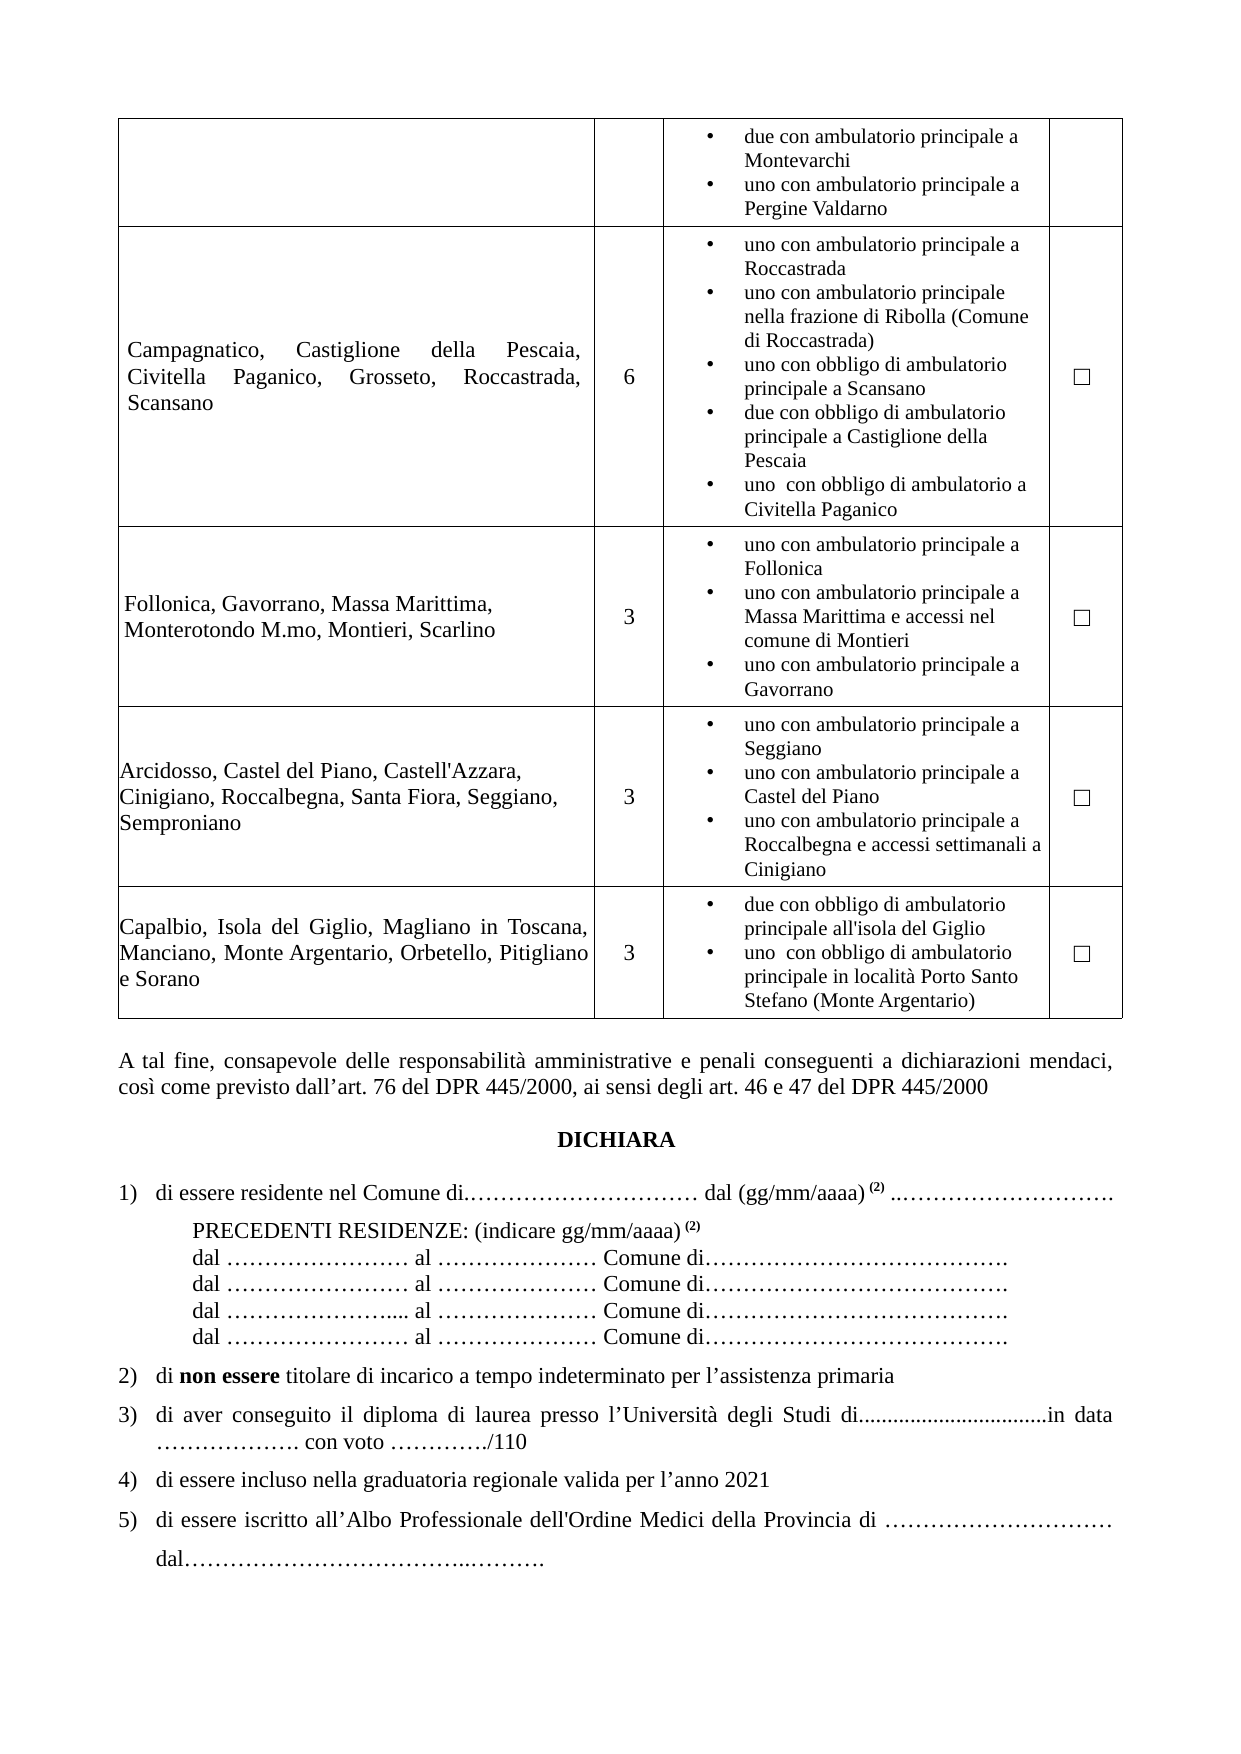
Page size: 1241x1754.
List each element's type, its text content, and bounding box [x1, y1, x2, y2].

table_cell 3 [595, 707, 663, 886]
table_cell [119, 119, 594, 226]
text 1) di essere residente nel Comune di.………………………… dal (gg/mm/aaaa) (2) ..………………………. [118, 1179, 1114, 1205]
table_cell uno con ambulatorio principale a Follonica uno con ambulatorio principale a Massa Marittima e accessi nel comune di Montieri uno con ambulatorio principale a Gavorrano [664, 527, 1049, 706]
table_cell [1050, 119, 1122, 226]
text 5) di essere iscritto all’Albo Professionale dell'Ordine Medici della Provincia di ………………………… dal………………………………..………. [118, 1506, 1114, 1572]
table_cell [595, 119, 663, 226]
text 2) di non essere titolare di incarico a tempo indeterminato per l’assistenza primaria [118, 1362, 1114, 1388]
text DICHIARA [118, 1126, 1114, 1152]
text PRECEDENTI RESIDENZE: (indicare gg/mm/aaaa) (2) [118, 1218, 1114, 1244]
text 4) di essere incluso nella graduatoria regionale valida per l’anno 2021 [118, 1467, 1114, 1493]
text dal …………………… al ………………… Comune di…………………………………. [118, 1270, 1114, 1297]
text A tal fine, consapevole delle responsabilità amministrative e penali conseguenti a dichiarazioni mendaci, così come previsto dall’art. 76 del DPR 445/2000, ai sensi degli art. 46 e 47 del DPR 445/2000 [118, 1047, 1114, 1100]
table_cell 6 [595, 227, 663, 526]
text dal …………………… al ………………… Comune di…………………………………. [118, 1323, 1114, 1349]
table_cell Arcidosso, Castel del Piano, Castell'Azzara, Cinigiano, Roccalbegna, Santa Fiora, Seggiano, Semproniano [119, 707, 594, 886]
table_cell □ [1050, 527, 1122, 706]
text 3) di aver conseguito il diploma di laurea presso l’Università degli Studi di.................................in data ………………. con voto …………./110 [118, 1401, 1114, 1454]
text dal …………………… al ………………… Comune di…………………………………. [118, 1244, 1114, 1270]
table_cell Capalbio, Isola del Giglio, Magliano in Toscana, Manciano, Monte Argentario, Orbetello, Pitigliano e Sorano [119, 887, 594, 1018]
table_cell Follonica, Gavorrano, Massa Marittima, Monterotondo M.mo, Montieri, Scarlino [119, 527, 594, 706]
table_cell uno con ambulatorio principale a Roccastrada uno con ambulatorio principale nella frazione di Ribolla (Comune di Roccastrada) uno con obbligo di ambulatorio principale a Scansano due con obbligo di ambulatorio principale a Castiglione della Pescaia uno con obbligo di ambulatorio a Civitella Paganico [664, 227, 1049, 526]
table_cell uno con ambulatorio principale a Seggiano uno con ambulatorio principale a Castel del Piano uno con ambulatorio principale a Roccalbegna e accessi settimanali a Cinigiano [664, 707, 1049, 886]
table_cell uno con ambulatorio principale a San Giovanni Valdarno uno con ambulatorio principale a Cavriglia uno con ambulatorio principale a Loro Ciuffenna due con ambulatorio principale a Montevarchi uno con ambulatorio principale a Pergine Valdarno [664, 119, 1049, 226]
table_cell 3 [595, 887, 663, 1018]
table_cell due con obbligo di ambulatorio principale all'isola del Giglio uno con obbligo di ambulatorio principale in località Porto Santo Stefano (Monte Argentario) [664, 887, 1049, 1018]
table_cell □ [1050, 707, 1122, 886]
table_cell Campagnatico, Castiglione della Pescaia, Civitella Paganico, Grosseto, Roccastrada, Scansano [119, 227, 594, 526]
table_cell □ [1050, 227, 1122, 526]
table_cell 3 [595, 527, 663, 706]
table_cell □ [1050, 887, 1122, 1018]
text dal ………………….... al ………………… Comune di…………………………………. [118, 1297, 1114, 1323]
